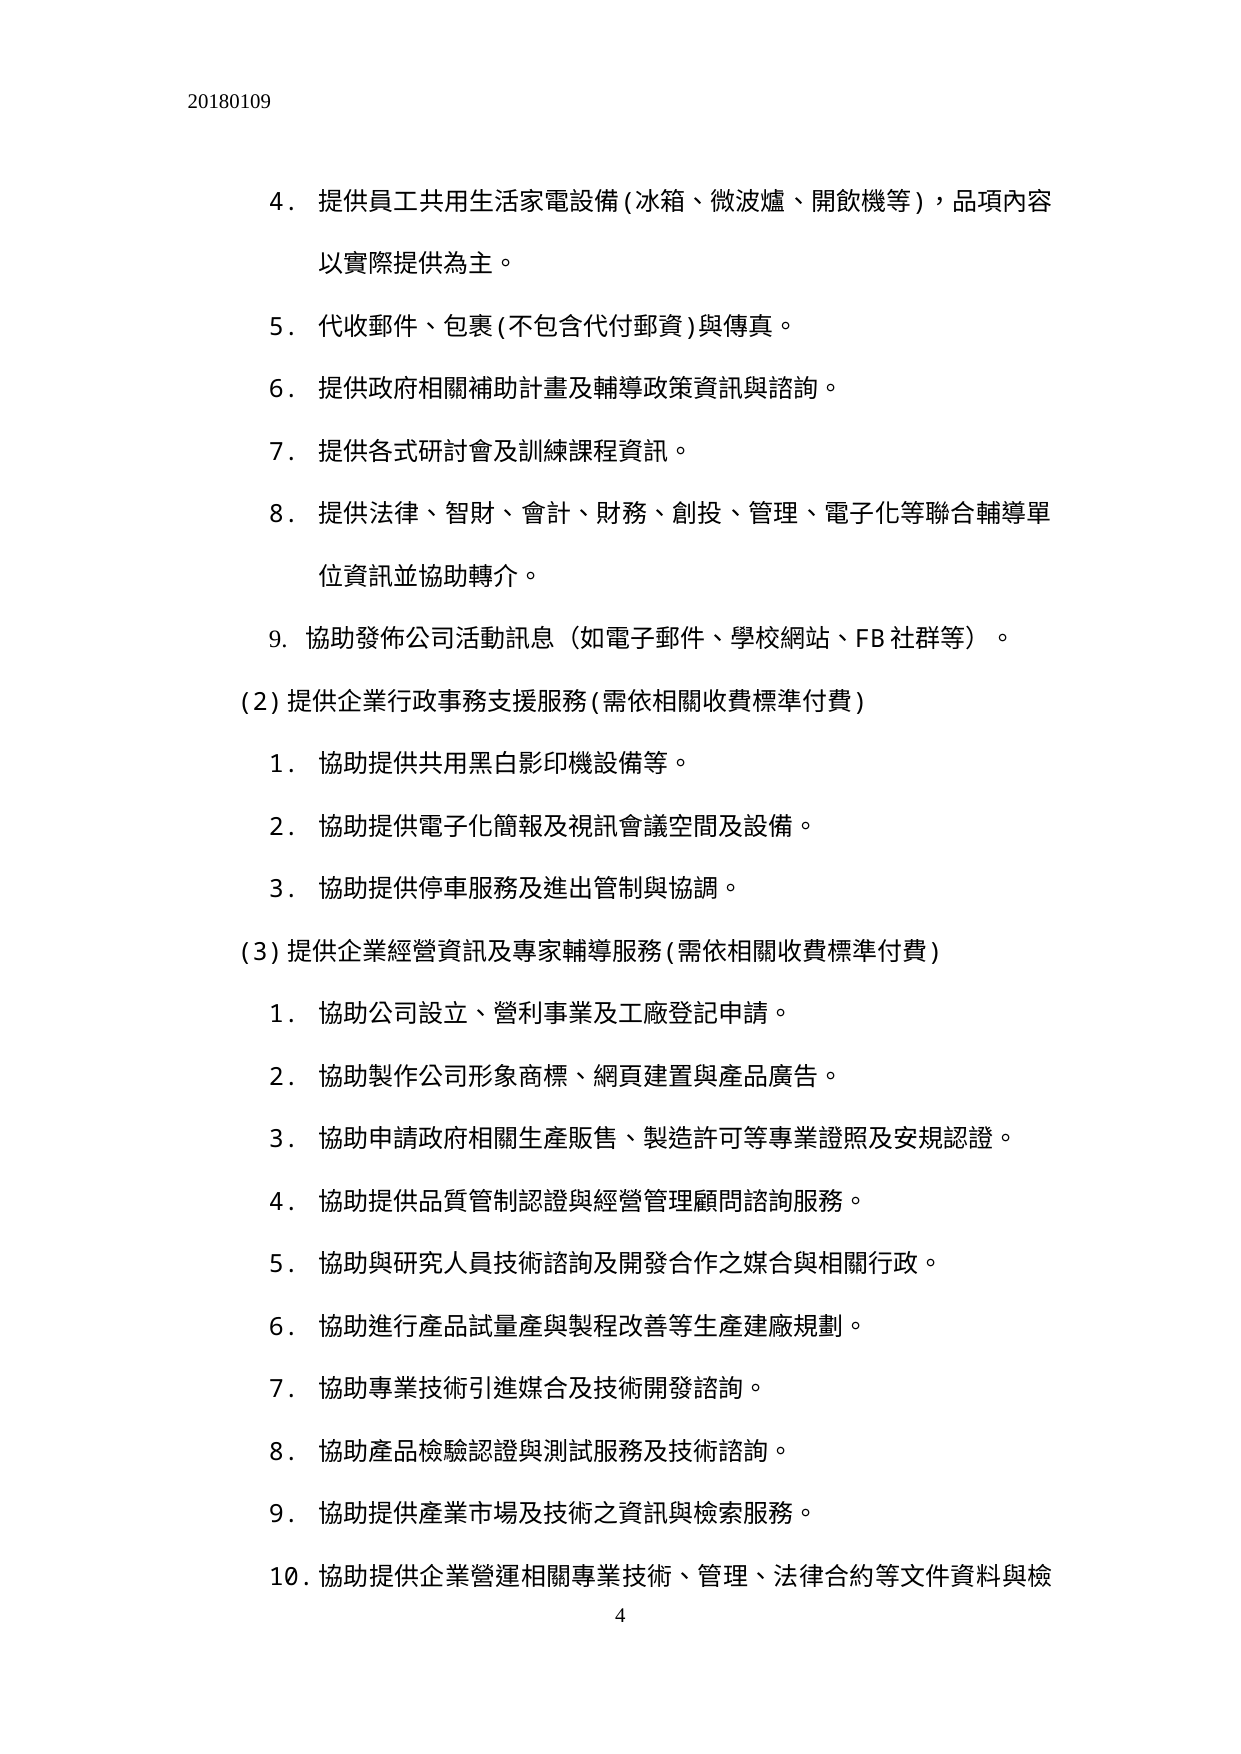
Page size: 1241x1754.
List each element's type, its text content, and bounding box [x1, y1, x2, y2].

list 協助提供企業營運相關專業技術、管理、法律合約等文件資料與檢 [268, 1532, 1053, 1595]
list 提供員工共用生活家電設備(冰箱、微波爐、開飲機等)，品項內容以實際提供為主。 [268, 157, 1053, 282]
list 協助發佈公司活動訊息（如電子郵件、學校網站、FB社群等）。 [268, 595, 1053, 657]
list 提供企業經營資訊及專家輔導服務(需依相關收費標準付費) [237, 907, 1053, 970]
list 提供企業行政事務支援服務(需依相關收費標準付費) [237, 657, 1053, 720]
list 協助製作公司形象商標、網頁建置與產品廣告。 [268, 1032, 1053, 1095]
list 協助提供產業市場及技術之資訊與檢索服務。 [268, 1470, 1053, 1532]
list 代收郵件、包裹(不包含代付郵資)與傳真。 [268, 282, 1053, 345]
list 協助進行產品試量產與製程改善等生產建廠規劃。 [268, 1282, 1053, 1345]
list 協助提供停車服務及進出管制與協調。 [268, 845, 1053, 907]
list 提供各式研討會及訓練課程資訊。 [268, 407, 1053, 470]
list 協助提供電子化簡報及視訊會議空間及設備。 [268, 782, 1053, 845]
list 提供政府相關補助計畫及輔導政策資訊與諮詢。 [268, 345, 1053, 407]
list 協助申請政府相關生產販售、製造許可等專業證照及安規認證。 [268, 1095, 1053, 1157]
list 協助產品檢驗認證與測試服務及技術諮詢。 [268, 1407, 1053, 1470]
list 協助提供共用黑白影印機設備等。 [268, 720, 1053, 782]
list 協助公司設立、營利事業及工廠登記申請。 [268, 970, 1053, 1032]
list 協助專業技術引進媒合及技術開發諮詢。 [268, 1345, 1053, 1407]
list 協助提供品質管制認證與經營管理顧問諮詢服務。 [268, 1157, 1053, 1220]
list 提供法律、智財、會計、財務、創投、管理、電子化等聯合輔導單位資訊並協助轉介。 [268, 470, 1053, 595]
list 協助與研究人員技術諮詢及開發合作之媒合與相關行政。 [268, 1220, 1053, 1282]
